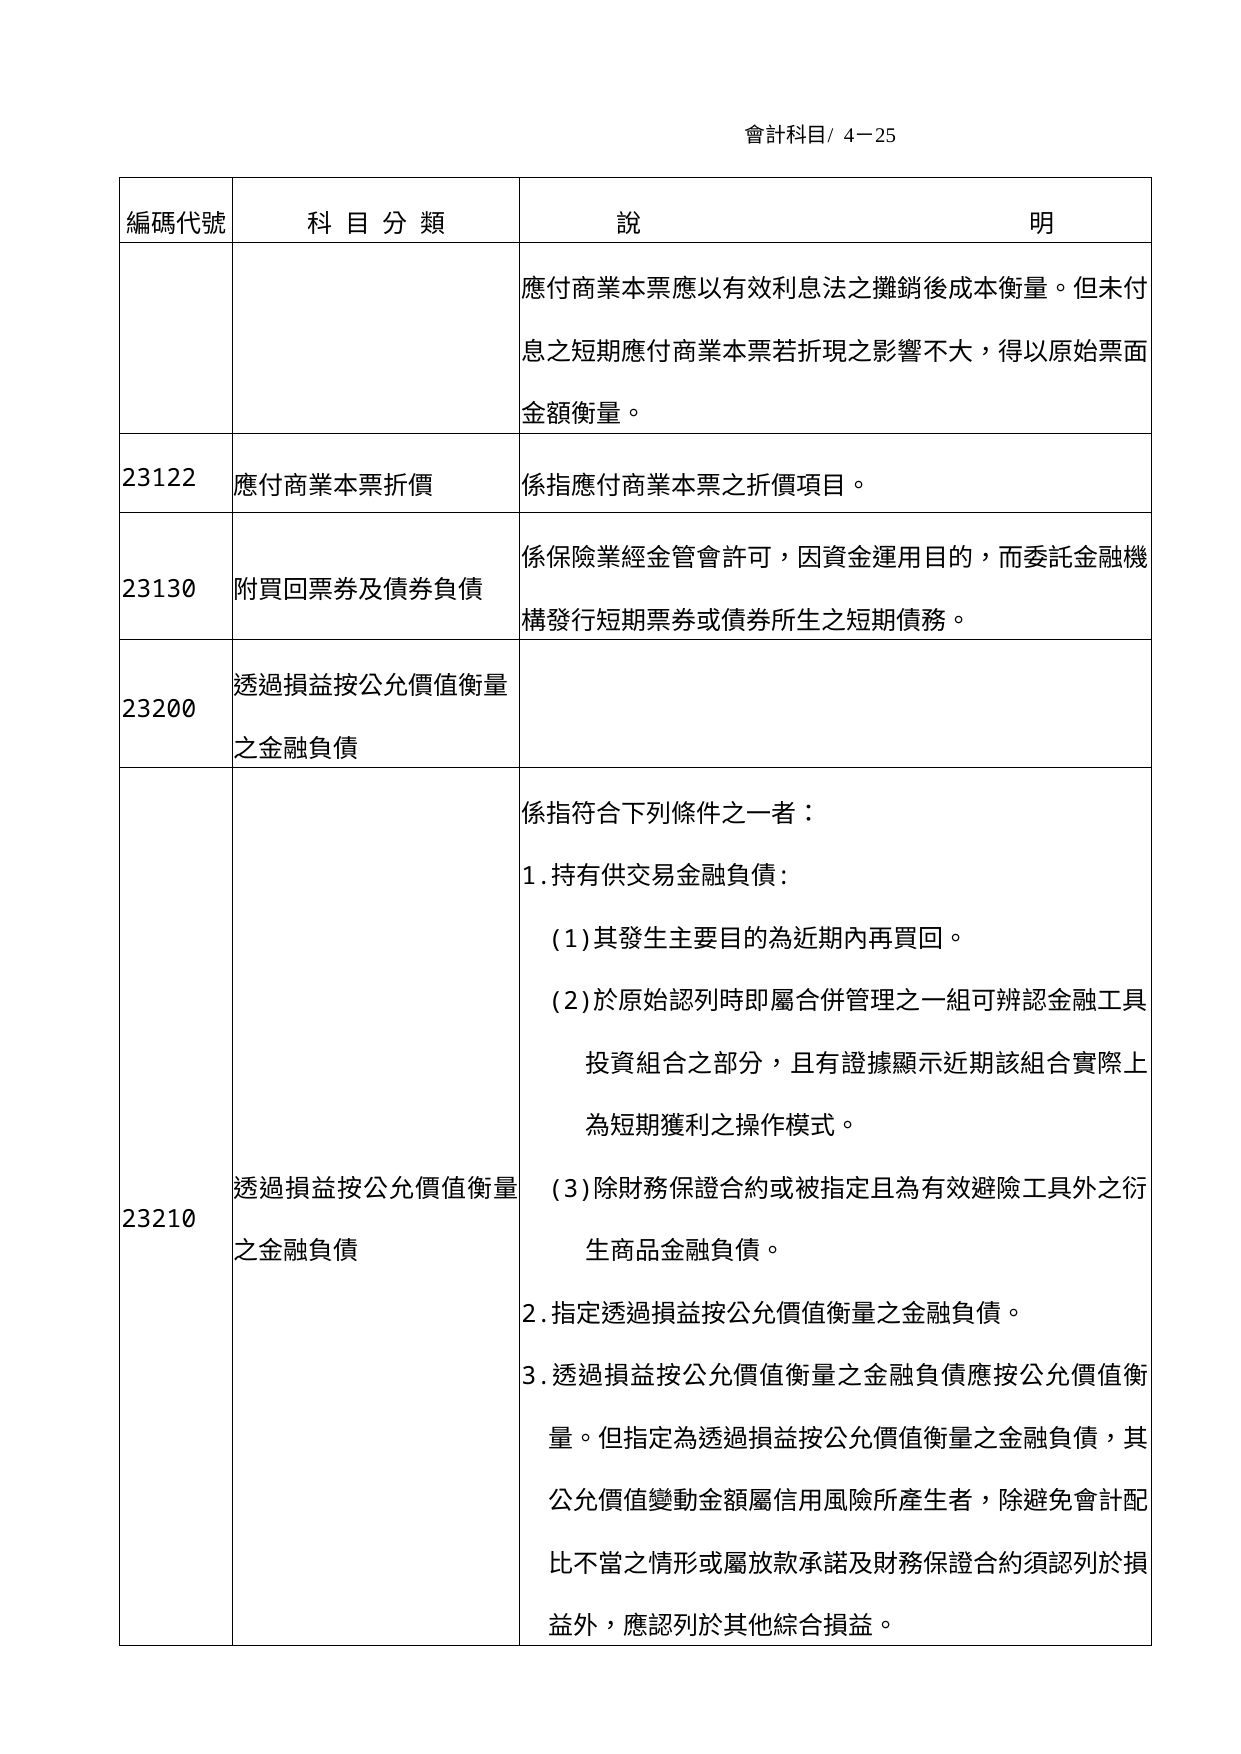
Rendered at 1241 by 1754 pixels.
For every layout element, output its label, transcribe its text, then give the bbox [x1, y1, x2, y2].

table_cell [520, 640, 1151, 767]
table_cell 透過損益按公允價值衡量之金融負債 [233, 768, 519, 1644]
table_cell [233, 243, 519, 432]
table_cell 23210 [120, 768, 232, 1644]
table_header 科 目 分 類 [233, 178, 519, 242]
table_cell 附買回票券及債券負債 [233, 513, 519, 639]
table_header 說 明 [520, 178, 1151, 242]
table_cell 23122 [120, 434, 232, 512]
table_cell [120, 243, 232, 432]
table_header 編碼代號 [120, 178, 232, 242]
table_cell 23130 [120, 513, 232, 639]
table_cell 23200 [120, 640, 232, 767]
table_cell 係保險業經金管會許可，因資金運用目的，而委託金融機構發行短期票券或債券所生之短期債務。 [520, 513, 1151, 639]
table_cell 應付商業本票應以有效利息法之攤銷後成本衡量。但未付息之短期應付商業本票若折現之影響不大，得以原始票面金額衡量。 [520, 243, 1151, 432]
table_cell 透過損益按公允價值衡量之金融負債 [233, 640, 519, 767]
table_cell 應付商業本票折價 [233, 434, 519, 512]
table_cell 係指應付商業本票之折價項目。 [520, 434, 1151, 512]
table_cell 係指符合下列條件之一者： 1.持有供交易金融負債: (1)其發生主要目的為近期內再買回。 (2)於原始認列時即屬合併管理之一組可辨認金融工具投資組合之部分，且有證據顯示近期該組合實際上為短期獲利之操作模式。 (3)除財務保證合約或被指定且為有效避險工具外之衍生商品金融負債。 2.指定透過損益按公允價值衡量之金融負債。 3.透過損益按公允價值衡量之金融負債應按公允價值衡量。但指定為透過損益按公允價值衡量之金融負債，其公允價值變動金額屬信用風險所產生者，除避免會計配比不當之情形或屬放款承諾及財務保證合約須認列於損益外，應認列於其他綜合損益。 [520, 768, 1151, 1644]
